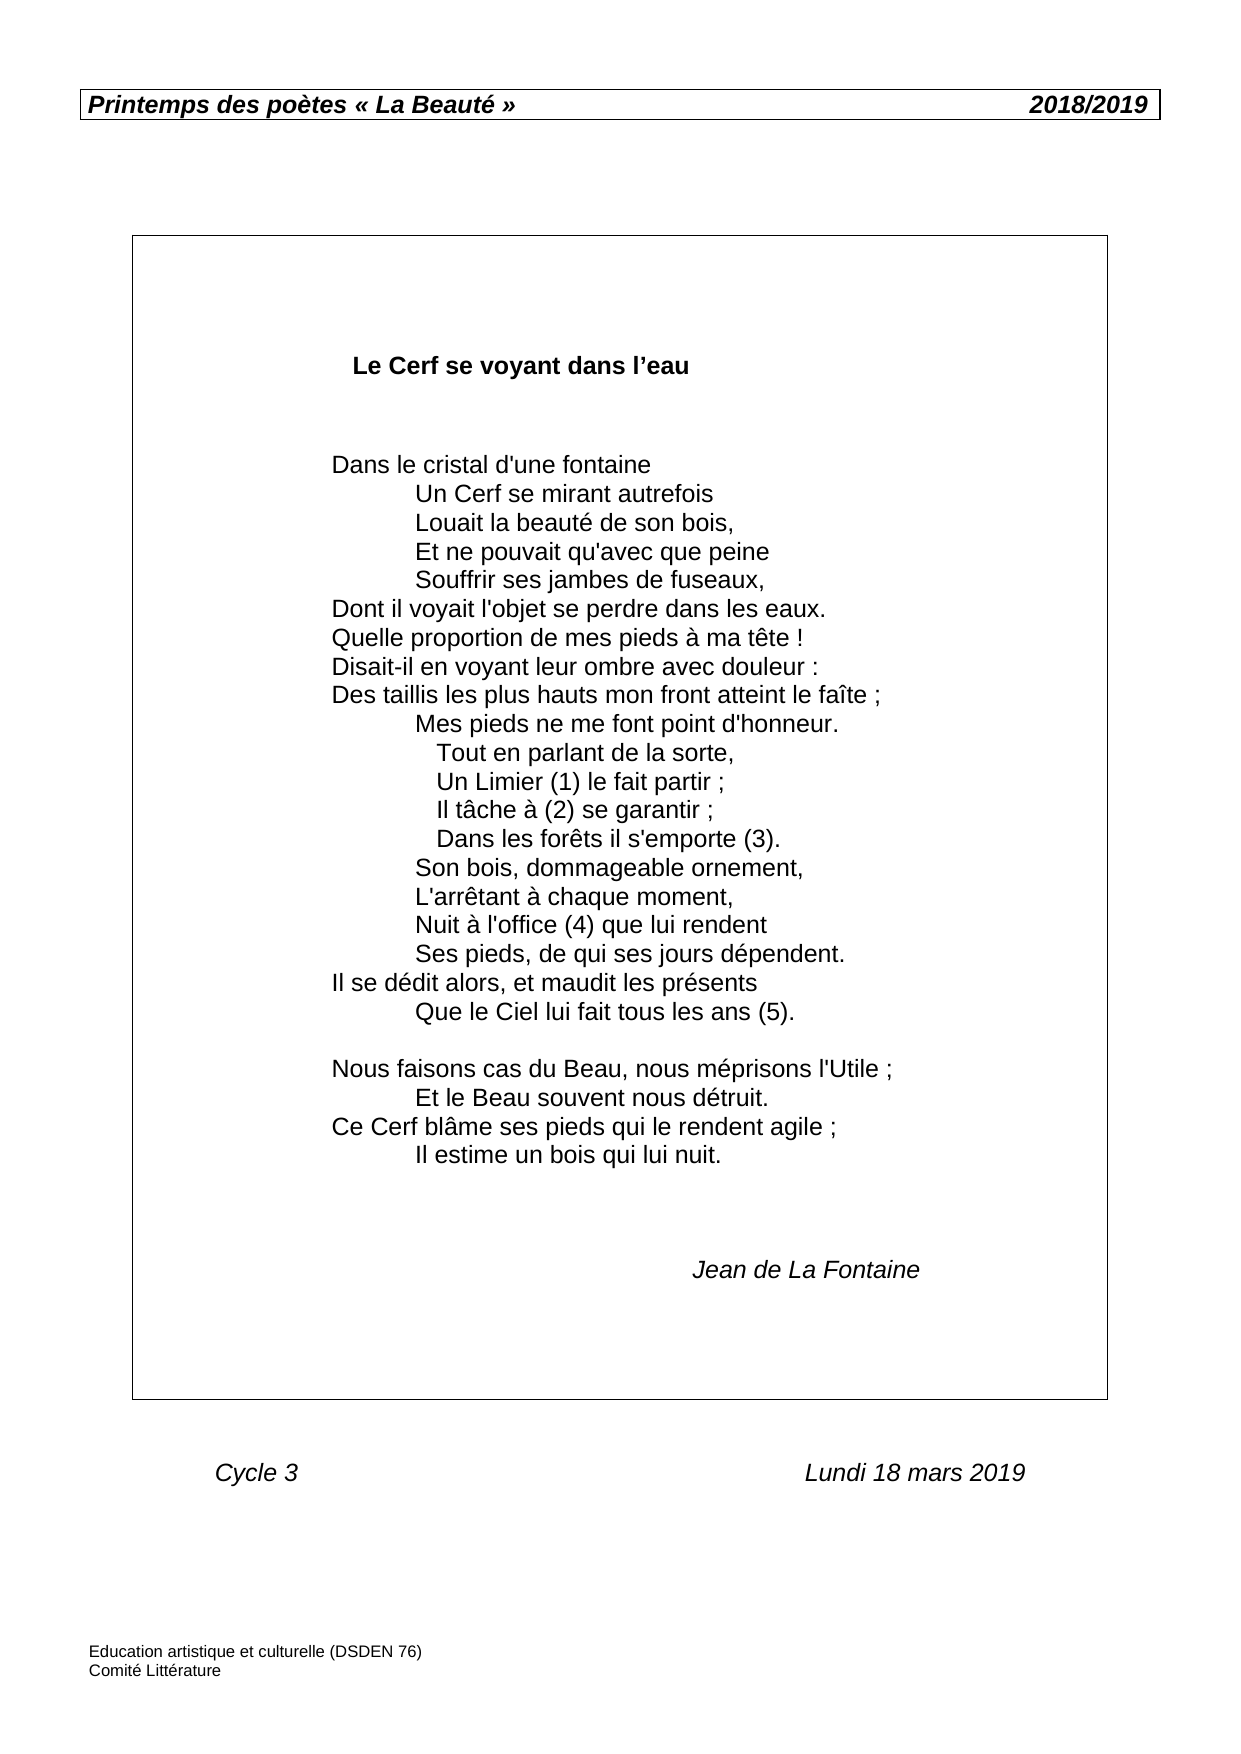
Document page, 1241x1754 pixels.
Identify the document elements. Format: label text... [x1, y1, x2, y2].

table_header Printemps des poètes « La Beauté » 2018/2019 [81, 90, 1159, 118]
table_header Le Cerf se voyant dans l’eau Dans le cristal d'une fontaine Un Cerf se mirant autrefois Louait la beauté de son bois, Et ne pouvait qu'avec que peine Souffrir ses jambes de fuseaux, Dont il voyait l'objet se perdre dans les eaux. Quelle proportion de mes pieds à ma tête ! Disait-il en voyant leur ombre avec douleur : Des taillis les plus hauts mon front atteint le faîte ; Mes pieds ne me font point d'honneur. Tout en parlant de la sorte, Un Limier (1) le fait partir ; Il tâche à (2) se garantir ; Dans les forêts il s'emporte (3). Son bois, dommageable ornement, L'arrêtant à chaque moment, Nuit à l'office (4) que lui rendent Ses pieds, de qui ses jours dépendent. Il se dédit alors, et maudit les présents Que le Ciel lui fait tous les ans (5). Nous faisons cas du Beau, nous méprisons l'Utile ; Et le Beau souvent nous détruit. Ce Cerf blâme ses pieds qui le rendent agile ; Il estime un bois qui lui nuit. Jean de La Fontaine [133, 236, 1107, 1399]
subtitle Cycle 3 Lundi 18 mars 2019 [89, 1458, 1152, 1486]
